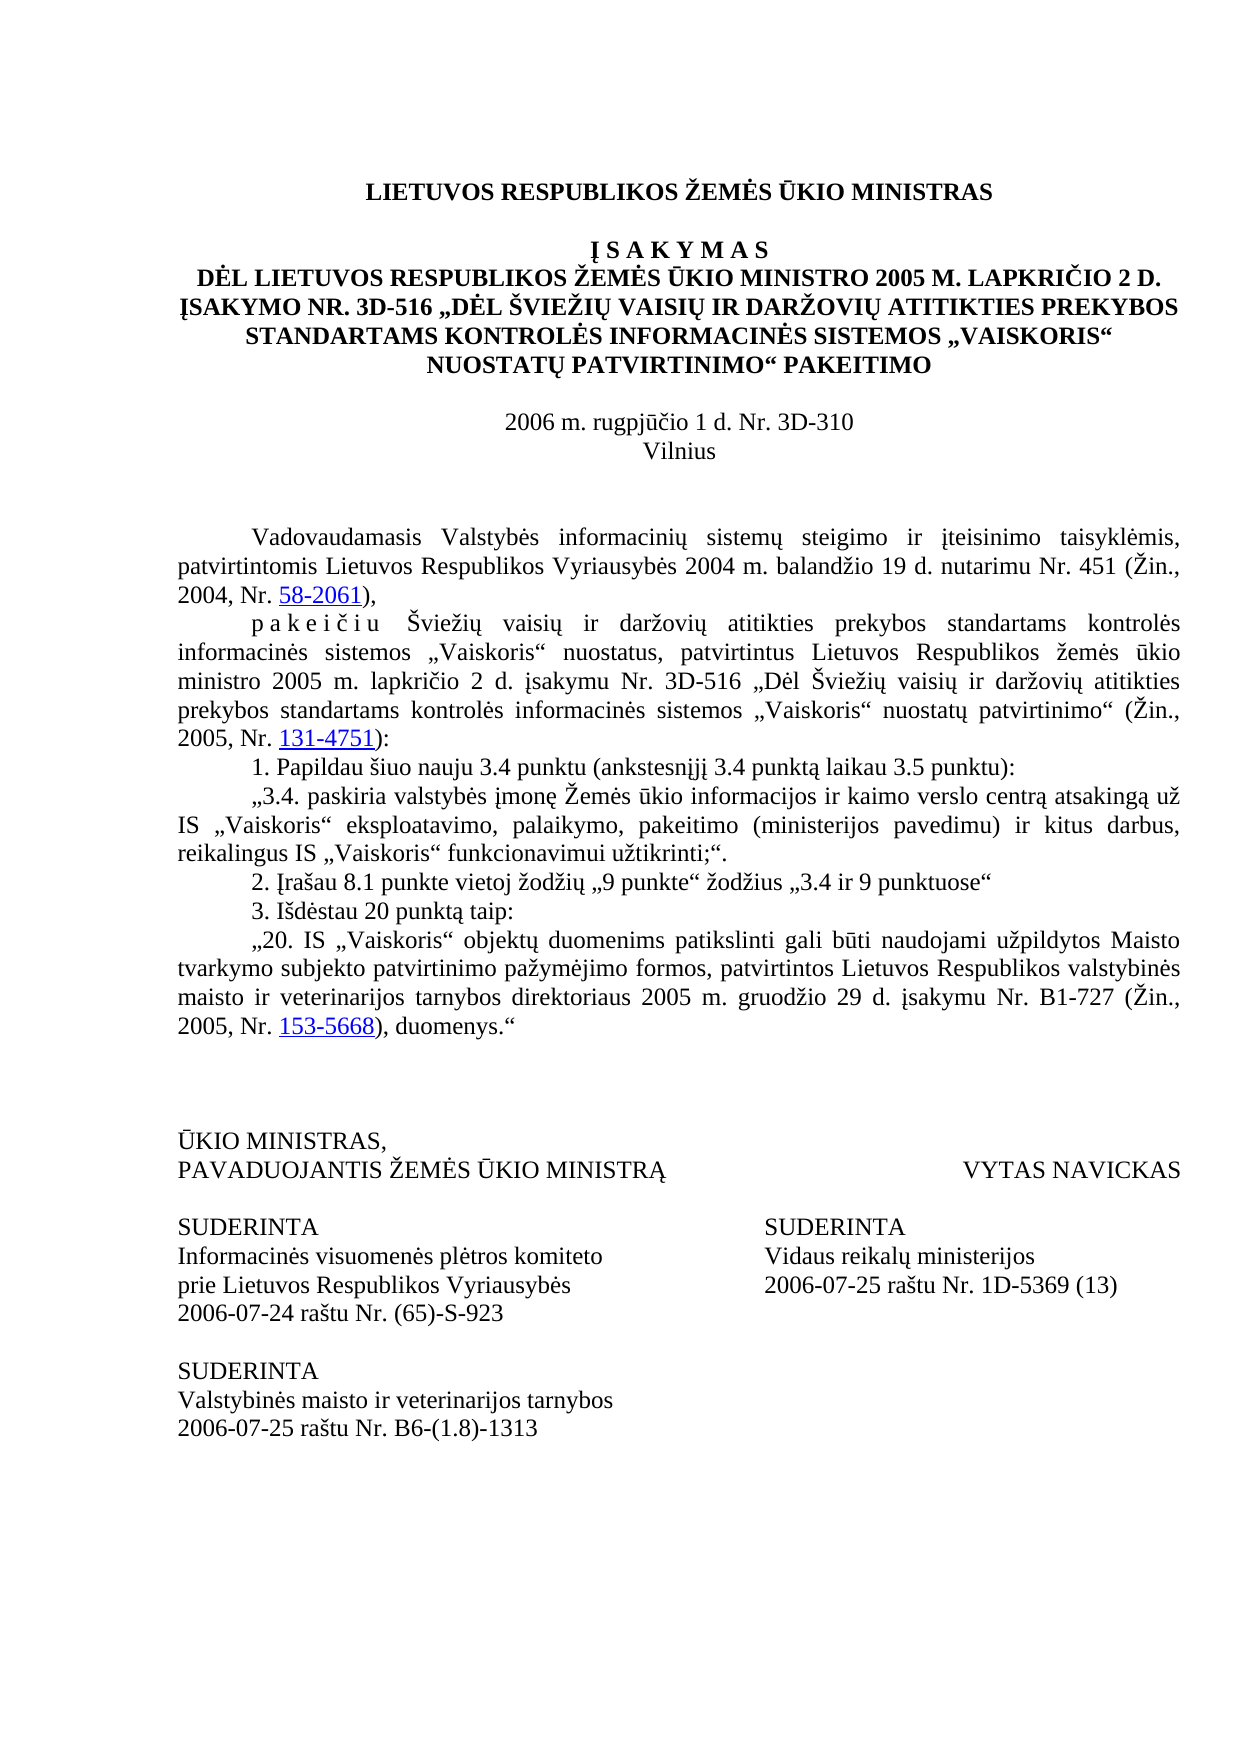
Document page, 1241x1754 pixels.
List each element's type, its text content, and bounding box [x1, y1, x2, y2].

text SUDERINTA SUDERINTA [177, 1212, 1181, 1241]
text 2006-07-25 raštu Nr. B6-(1.8)-1313 [177, 1413, 1181, 1442]
text PAVADUOJANTIS ŽEMĖS ŪKIO MINISTRĄ VYTAS NAVICKAS [177, 1155, 1181, 1183]
text „20. IS „Vaiskoris“ objektų duomenims patikslinti gali būti naudojami užpildytos Maisto tvarkymo subjekto patvirtinimo pažymėjimo formos, patvirtintos Lietuvos Respublikos valstybinės maisto ir veterinarijos tarnybos direktoriaus 2005 m. gruodžio 29 d. įsakymu Nr. B1-727 (Žin., 2005, Nr. 153-5668), duomenys.“ [177, 925, 1181, 1040]
text 2. Įrašau 8.1 punkte vietoj žodžių „9 punkte“ žodžius „3.4 ir 9 punktuose“ [177, 867, 1181, 896]
text 1. Papildau šiuo nauju 3.4 punktu (ankstesnįjį 3.4 punktą laikau 3.5 punktu): [177, 752, 1181, 781]
text Valstybinės maisto ir veterinarijos tarnybos [177, 1385, 1181, 1413]
text Informacinės visuomenės plėtros komiteto Vidaus reikalų ministerijos [177, 1241, 1181, 1270]
text ŪKIO MINISTRAS, [177, 1126, 1181, 1155]
text SUDERINTA [177, 1356, 1181, 1385]
text „3.4. paskiria valstybės įmonę Žemės ūkio informacijos ir kaimo verslo centrą atsakingą už IS „Vaiskoris“ eksploatavimo, palaikymo, pakeitimo (ministerijos pavedimu) ir kitus darbus, reikalingus IS „Vaiskoris“ funkcionavimui užtikrinti;“. [177, 781, 1181, 867]
text 2006-07-24 raštu Nr. (65)-S-923 [177, 1298, 1181, 1327]
text 2006 m. rugpjūčio 1 d. Nr. 3D-310 [177, 407, 1181, 436]
text 3. Išdėstau 20 punktą taip: [177, 896, 1181, 925]
text LIETUVOS RESPUBLIKOS ŽEMĖS ŪKIO MINISTRAS [177, 177, 1181, 206]
text pakeičiu Šviežių vaisių ir daržovių atitikties prekybos standartams kontrolės informacinės sistemos „Vaiskoris“ nuostatus, patvirtintus Lietuvos Respublikos žemės ūkio ministro 2005 m. lapkričio 2 d. įsakymu Nr. 3D-516 „Dėl Šviežių vaisių ir daržovių atitikties prekybos standartams kontrolės informacinės sistemos „Vaiskoris“ nuostatų patvirtinimo“ (Žin., 2005, Nr. 131-4751): [177, 608, 1181, 752]
text Vilnius [177, 436, 1181, 465]
text Į S A K Y M A S [177, 235, 1181, 263]
text prie Lietuvos Respublikos Vyriausybės 2006-07-25 raštu Nr. 1D-5369 (13) [177, 1270, 1181, 1298]
text Vadovaudamasis Valstybės informacinių sistemų steigimo ir įteisinimo taisyklėmis, patvirtintomis Lietuvos Respublikos Vyriausybės 2004 m. balandžio 19 d. nutarimu Nr. 451 (Žin., 2004, Nr. 58-2061), [177, 522, 1181, 608]
text DĖL LIETUVOS RESPUBLIKOS ŽEMĖS ŪKIO MINISTRO 2005 M. LAPKRIČIO 2 D. ĮSAKYMO NR. 3D-516 „DĖL ŠVIEŽIŲ VAISIŲ IR DARŽOVIŲ ATITIKTIES PREKYBOS STANDARTAMS KONTROLĖS INFORMACINĖS SISTEMOS „VAISKORIS“ NUOSTATŲ PATVIRTINIMO“ PAKEITIMO [177, 263, 1181, 378]
